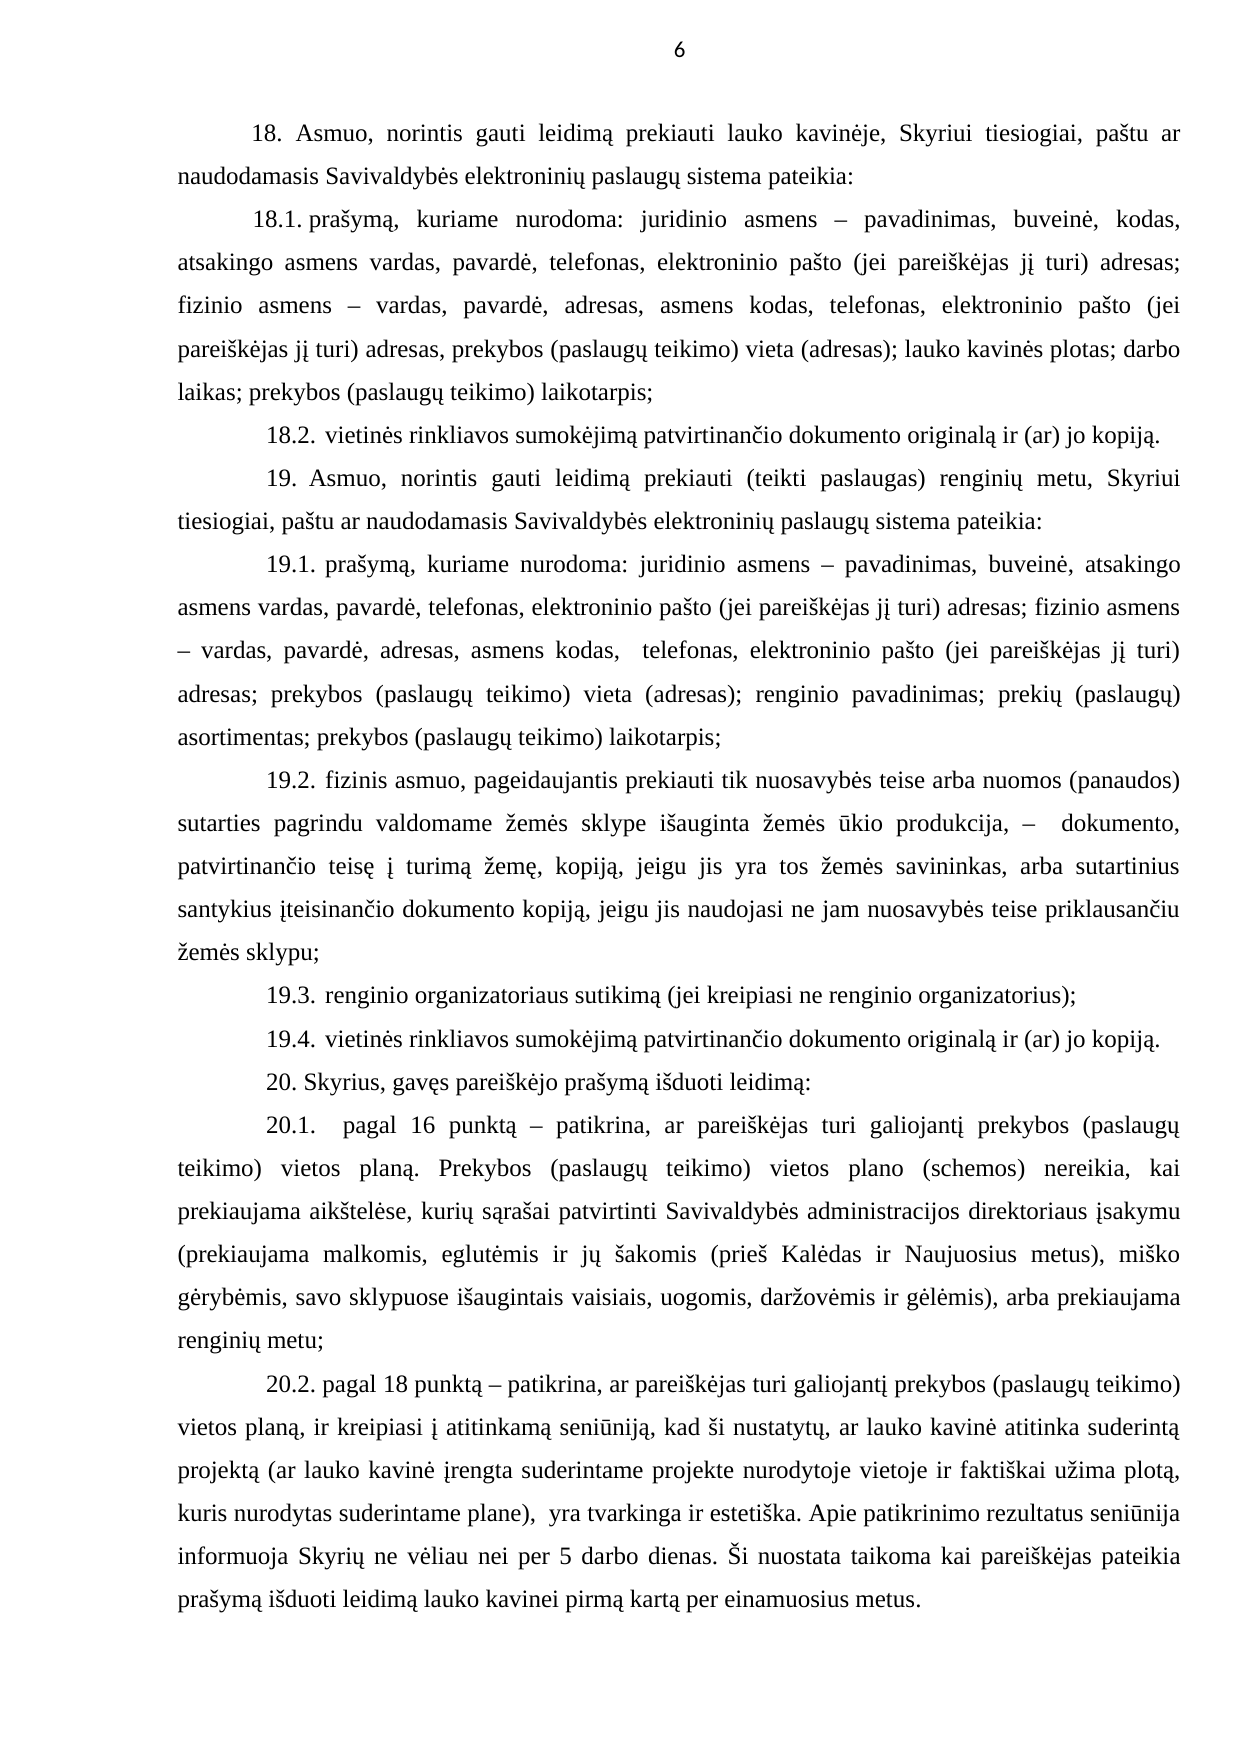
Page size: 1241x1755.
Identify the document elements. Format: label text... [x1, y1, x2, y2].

text 20.2. pagal 18 punktą – patikrina, ar pareiškėjas turi galiojantį prekybos (paslaugų teikimo) vietos planą, ir kreipiasi į atitinkamą seniūniją, kad ši nustatytų, ar lauko kavinė atitinka suderintą projektą (ar lauko kavinė įrengta suderintame projekte nurodytoje vietoje ir faktiškai užima plotą, kuris nurodytas suderintame plane), yra tvarkinga ir estetiška. Apie patikrinimo rezultatus seniūnija informuoja Skyrių ne vėliau nei per 5 darbo dienas. Ši nuostata taikoma kai pareiškėjas pateikia prašymą išduoti leidimą lauko kavinei pirmą kartą per einamuosius metus. [177, 1369, 1181, 1613]
text 20.1. pagal 16 punktą – patikrina, ar pareiškėjas turi galiojantį prekybos (paslaugų teikimo) vietos planą. Prekybos (paslaugų teikimo) vietos plano (schemos) nereikia, kai prekiaujama aikštelėse, kurių sąrašai patvirtinti Savivaldybės administracijos direktoriaus įsakymu (prekiaujama malkomis, eglutėmis ir jų šakomis (prieš Kalėdas ir Naujuosius metus), miško gėrybėmis, savo sklypuose išaugintais vaisiais, uogomis, daržovėmis ir gėlėmis), arba prekiaujama renginių metu; [177, 1110, 1181, 1354]
text 19.2. fizinis asmuo, pageidaujantis prekiauti tik nuosavybės teise arba nuomos (panaudos) sutarties pagrindu valdomame žemės sklype išauginta žemės ūkio produkcija, – dokumento, patvirtinančio teisę į turimą žemę, kopiją, jeigu jis yra tos žemės savininkas, arba sutartinius santykius įteisinančio dokumento kopiją, jeigu jis naudojasi ne jam nuosavybės teise priklausančiu žemės sklypu; [177, 765, 1181, 966]
text 20. Skyrius, gavęs pareiškėjo prašymą išduoti leidimą: [177, 1067, 1181, 1096]
text 18. Asmuo, norintis gauti leidimą prekiauti lauko kavinėje, Skyriui tiesiogiai, paštu ar naudodamasis Savivaldybės elektroninių paslaugų sistema pateikia: [177, 118, 1181, 190]
text 19.1. prašymą, kuriame nurodoma: juridinio asmens – pavadinimas, buveinė, atsakingo asmens vardas, pavardė, telefonas, elektroninio pašto (jei pareiškėjas jį turi) adresas; fizinio asmens – vardas, pavardė, adresas, asmens kodas, telefonas, elektroninio pašto (jei pareiškėjas jį turi) adresas; prekybos (paslaugų teikimo) vieta (adresas); renginio pavadinimas; prekių (paslaugų) asortimentas; prekybos (paslaugų teikimo) laikotarpis; [177, 549, 1181, 751]
text 18.1. prašymą, kuriame nurodoma: juridinio asmens – pavadinimas, buveinė, kodas, atsakingo asmens vardas, pavardė, telefonas, elektroninio pašto (jei pareiškėjas jį turi) adresas; fizinio asmens – vardas, pavardė, adresas, asmens kodas, telefonas, elektroninio pašto (jei pareiškėjas jį turi) adresas, prekybos (paslaugų teikimo) vieta (adresas); lauko kavinės plotas; darbo laikas; prekybos (paslaugų teikimo) laikotarpis; [177, 204, 1181, 406]
text 19.3. renginio organizatoriaus sutikimą (jei kreipiasi ne renginio organizatorius); [177, 981, 1181, 1009]
text 19.4. vietinės rinkliavos sumokėjimą patvirtinančio dokumento originalą ir (ar) jo kopiją. [177, 1024, 1181, 1052]
text 18.2. vietinės rinkliavos sumokėjimą patvirtinančio dokumento originalą ir (ar) jo kopiją. [177, 420, 1181, 449]
text 19. Asmuo, norintis gauti leidimą prekiauti (teikti paslaugas) renginių metu, Skyriui tiesiogiai, paštu ar naudodamasis Savivaldybės elektroninių paslaugų sistema pateikia: [177, 463, 1181, 535]
